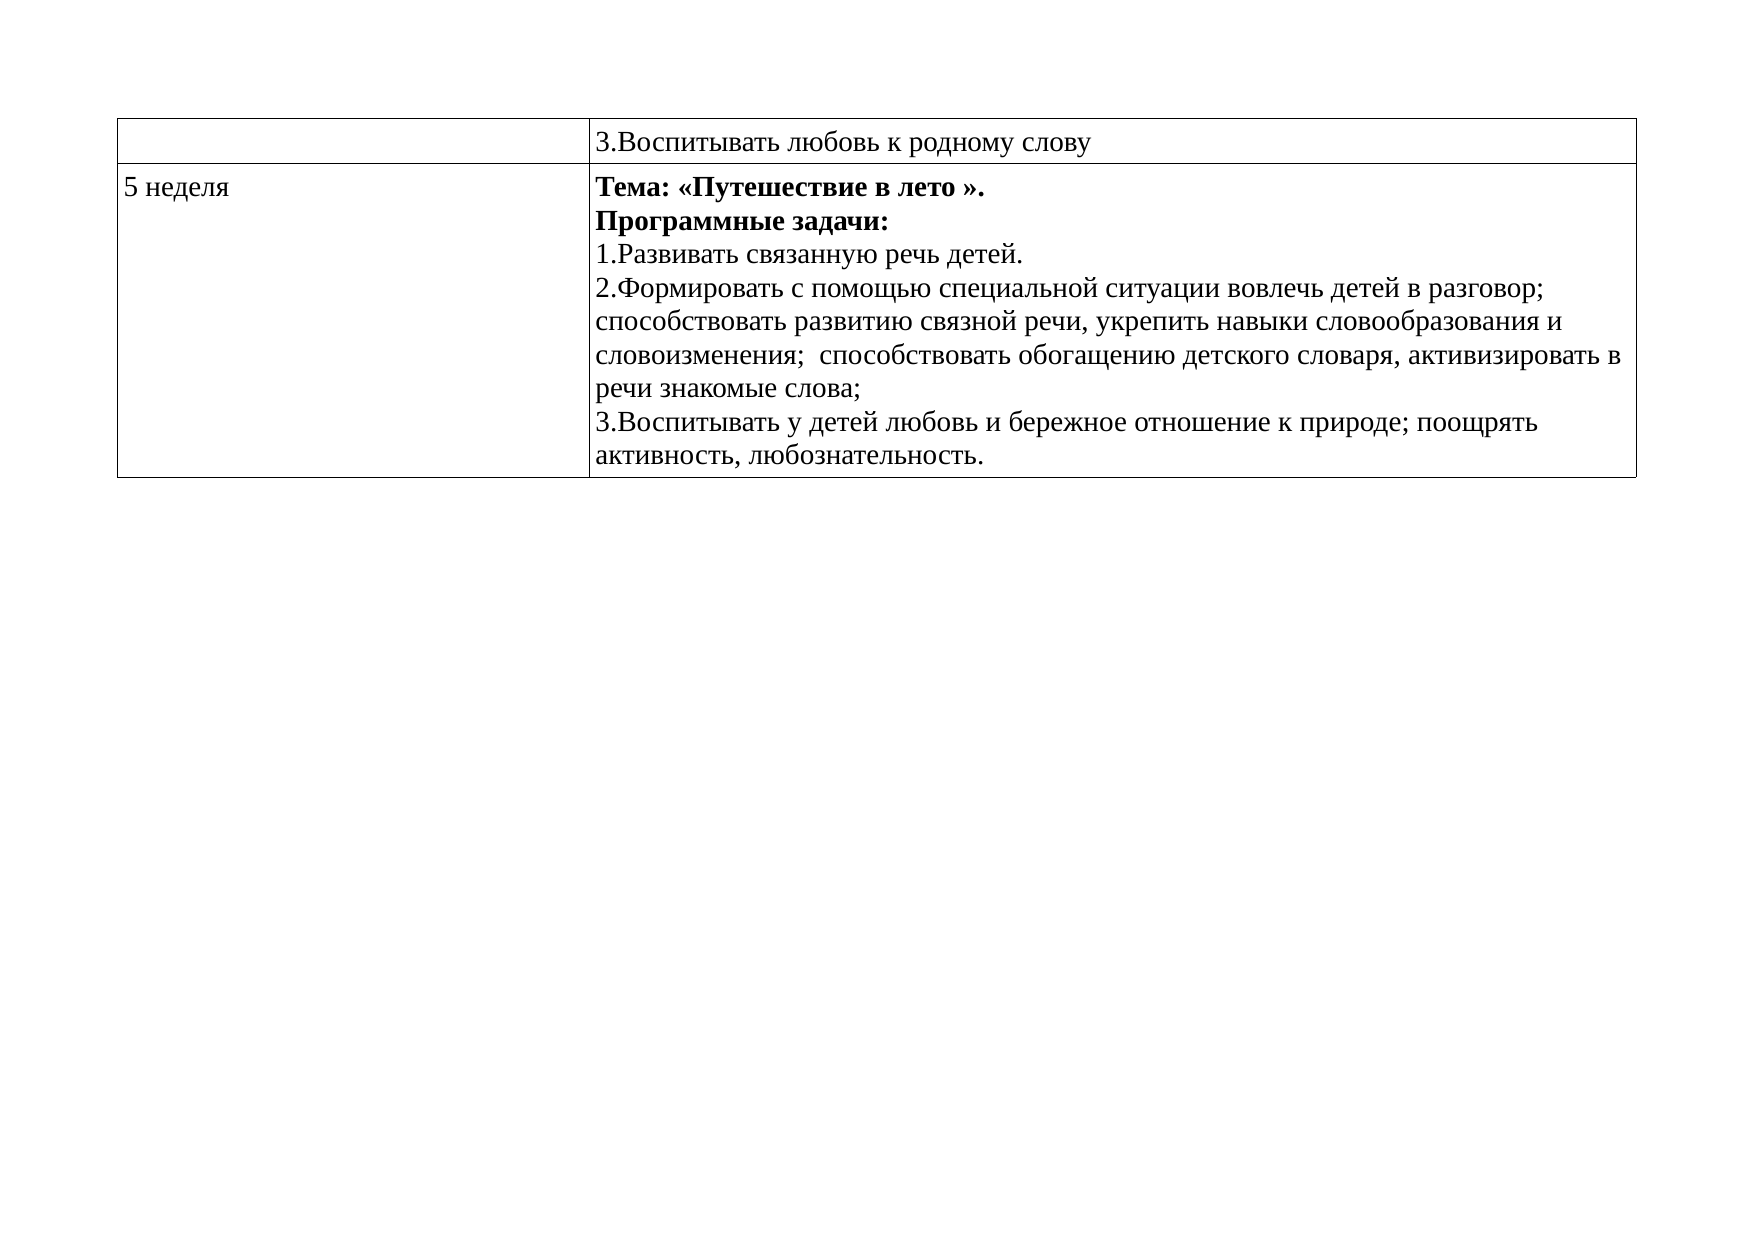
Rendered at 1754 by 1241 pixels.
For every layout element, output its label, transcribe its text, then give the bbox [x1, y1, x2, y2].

table_cell 3.Воспитывать любовь к родному слову [590, 119, 1636, 163]
table_cell 5 неделя [118, 164, 589, 477]
table_cell Тема: «Путешествие в лето ». Программные задачи: 1.Развивать связанную речь детей. 2.Формировать с помощью специальной ситуации вовлечь детей в разговор; способствовать развитию связной речи, укрепить навыки словообразования и словоизменения; способствовать обогащению детского словаря, активизировать в речи знакомые слова; 3.Воспитывать у детей любовь и бережное отношение к природе; поощрять активность, любознательность. [590, 164, 1636, 477]
table_cell [118, 119, 589, 163]
